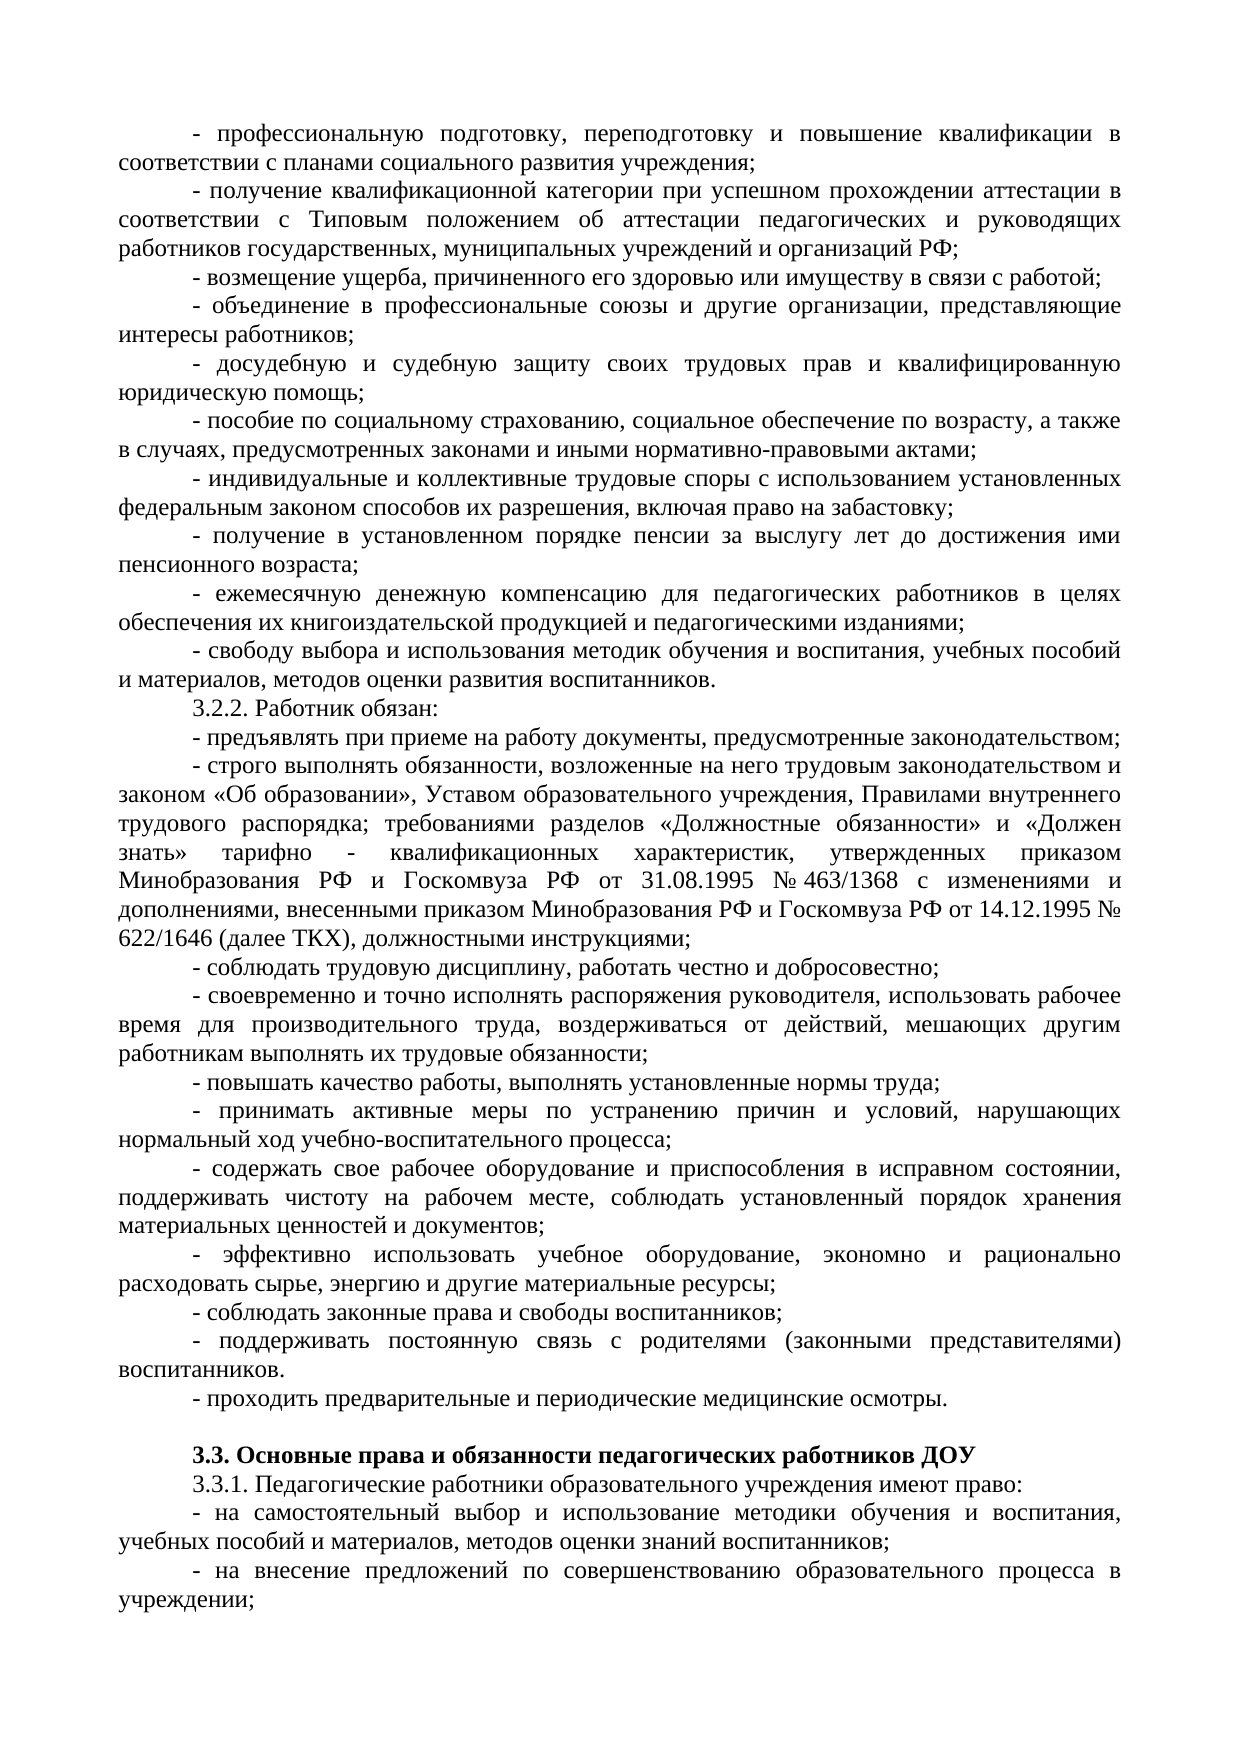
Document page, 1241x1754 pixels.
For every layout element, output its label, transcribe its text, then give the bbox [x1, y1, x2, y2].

text - проходить предварительные и периодические медицинские осмотры. [118, 1383, 1122, 1412]
text - эффективно использовать учебное оборудование, экономно и рационально расходовать сырье, энергию и другие материальные ресурсы; [118, 1239, 1122, 1297]
text - досудебную и судебную защиту своих трудовых прав и квалифицированную юридическую помощь; [118, 348, 1122, 406]
text - свободу выбора и использования методик обучения и воспитания, учебных пособий и материалов, методов оценки развития воспитанников. [118, 636, 1122, 693]
text - своевременно и точно исполнять распоряжения руководителя, использовать рабочее время для производительного труда, воздерживаться от действий, мешающих другим работникам выполнять их трудовые обязанности; [118, 981, 1122, 1067]
text - предъявлять при приеме на работу документы, предусмотренные законодательством; [118, 722, 1122, 751]
text - возмещение ущерба, причиненного его здоровью или имуществу в связи с работой; [118, 262, 1122, 291]
text 3.3. Основные права и обязанности педагогических работников ДОУ [118, 1440, 1122, 1469]
text 3.2.2. Работник обязан: [118, 693, 1122, 722]
text 3.3.1. Педагогические работники образовательного учреждения имеют право: [118, 1469, 1122, 1497]
text - содержать свое рабочее оборудование и приспособления в исправном состоянии, поддерживать чистоту на рабочем месте, соблюдать установленный порядок хранения материальных ценностей и документов; [118, 1153, 1122, 1239]
text - повышать качество работы, выполнять установленные нормы труда; [118, 1067, 1122, 1096]
text - пособие по социальному страхованию, социальное обеспечение по возрасту, а также в случаях, предусмотренных законами и иными нормативно-правовыми актами; [118, 406, 1122, 463]
text - получение квалификационной категории при успешном прохождении аттестации в соответствии с Типовым положением об аттестации педагогических и руководящих работников государственных, муниципальных учреждений и организаций РФ; [118, 176, 1122, 262]
text - ежемесячную денежную компенсацию для педагогических работников в целях обеспечения их книгоиздательской продукцией и педагогическими изданиями; [118, 578, 1122, 636]
text - принимать активные меры по устранению причин и условий, нарушающих нормальный ход учебно-воспитательного процесса; [118, 1096, 1122, 1153]
text - на самостоятельный выбор и использование методики обучения и воспитания, учебных пособий и материалов, методов оценки знаний воспитанников; [118, 1497, 1122, 1555]
text - индивидуальные и коллективные трудовые споры с использованием установленных федеральным законом способов их разрешения, включая право на забастовку; [118, 463, 1122, 521]
text - соблюдать законные права и свободы воспитанников; [118, 1297, 1122, 1326]
text - строго выполнять обязанности, возложенные на него трудовым законодательством и законом «Об образовании», Уставом образовательного учреждения, Правилами внутреннего трудового распорядка; требованиями разделов «Должностные обязанности» и «Должен знать» тарифно - квалификационных характеристик, утвержденных приказом Минобразования РФ и Госкомвуза РФ от 31.08.1995 № 463/1368 с изменениями и дополнениями, внесенными приказом Минобразования РФ и Госкомвуза РФ от 14.12.1995 № 622/1646 (далее ТКХ), должностными инструкциями; [118, 751, 1122, 952]
text - на внесение предложений по совершенствованию образовательного процесса в учреждении; [118, 1555, 1122, 1612]
text - профессиональную подготовку, переподготовку и повышение квалификации в соответствии с планами социального развития учреждения; [118, 118, 1122, 176]
text - объединение в профессиональные союзы и другие организации, представляющие интересы работников; [118, 291, 1122, 348]
text - поддерживать постоянную связь с родителями (законными представителями) воспитанников. [118, 1326, 1122, 1383]
text - соблюдать трудовую дисциплину, работать честно и добросовестно; [118, 952, 1122, 981]
text - получение в установленном порядке пенсии за выслугу лет до достижения ими пенсионного возраста; [118, 521, 1122, 578]
